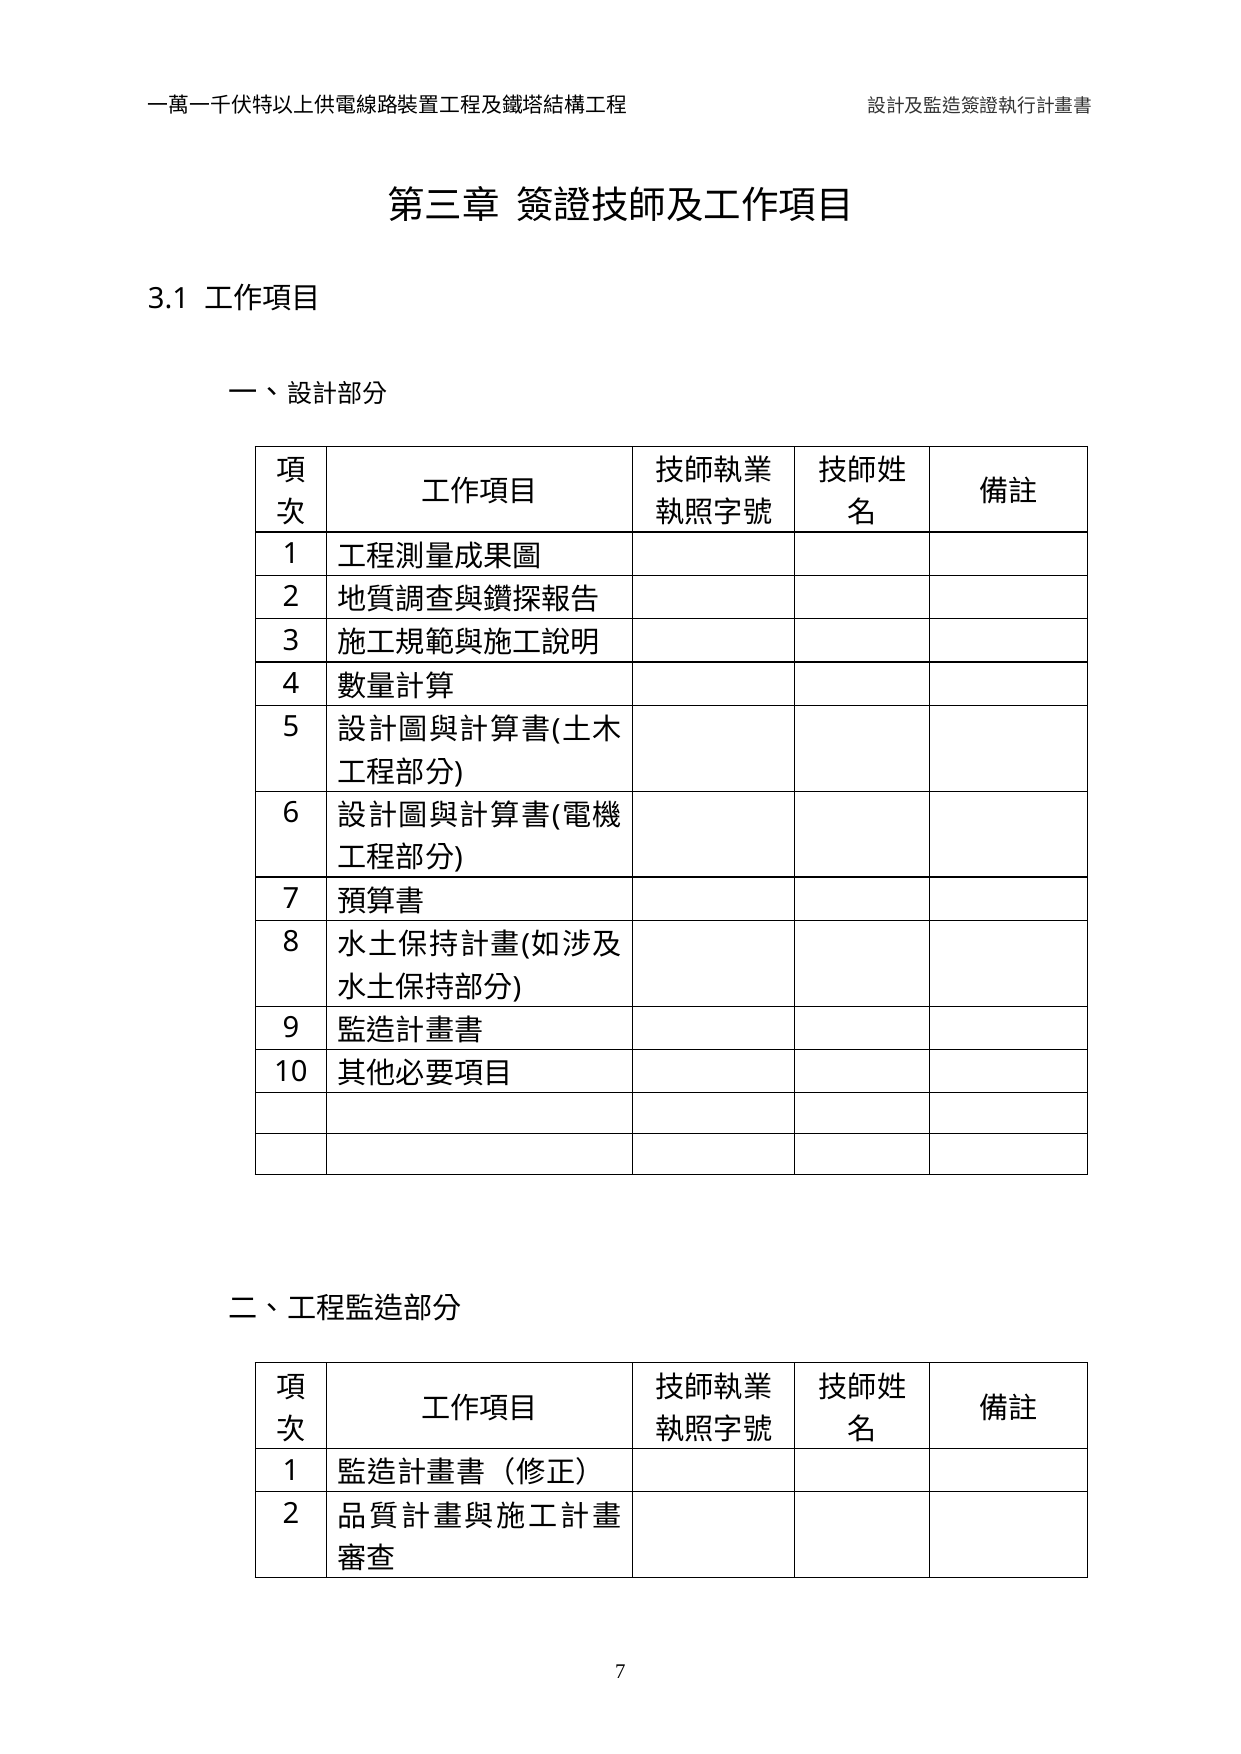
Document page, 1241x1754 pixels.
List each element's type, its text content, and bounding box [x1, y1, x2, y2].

table_cell [327, 1093, 632, 1133]
table_cell [633, 1492, 794, 1577]
table_cell [930, 706, 1087, 791]
table_cell 1 [256, 533, 326, 575]
text 一、設計部分 [228, 352, 1092, 427]
table_cell 8 [256, 921, 326, 1006]
table_cell [930, 533, 1087, 575]
table_cell [795, 921, 929, 1006]
table_cell [795, 576, 929, 618]
table_cell [633, 1050, 794, 1092]
table_cell [633, 533, 794, 575]
table_header 項次 [256, 1363, 326, 1448]
table_cell 其他必要項目 [327, 1050, 632, 1092]
table_cell 工程測量成果圖 [327, 533, 632, 575]
table_cell [795, 1134, 929, 1174]
table_header 技師執業執照字號 [633, 1363, 794, 1448]
table_header 工作項目 [327, 1363, 632, 1448]
table_cell [930, 1134, 1087, 1174]
table_cell 6 [256, 792, 326, 876]
text 3.1 工作項目 [148, 258, 1092, 333]
table_cell 設計圖與計算書(土木工程部分) [327, 706, 632, 791]
table_cell [633, 619, 794, 661]
table_cell [327, 1134, 632, 1174]
table_cell [795, 663, 929, 705]
table_cell [795, 1093, 929, 1133]
table_header 工作項目 [327, 447, 632, 531]
text 第三章 簽證技師及工作項目 [148, 164, 1092, 239]
table_cell [930, 1449, 1087, 1491]
text 二、工程監造部分 [228, 1268, 1092, 1343]
table_header 項次 [256, 447, 326, 531]
table_cell [633, 921, 794, 1006]
table_cell 4 [256, 663, 326, 705]
table_cell 5 [256, 706, 326, 791]
table_cell [930, 792, 1087, 876]
table_cell [795, 792, 929, 876]
table_cell [795, 533, 929, 575]
table_cell 監造計畫書（修正） [327, 1449, 632, 1491]
table_header 備註 [930, 1363, 1087, 1448]
table_cell [633, 792, 794, 876]
table_cell 水土保持計畫(如涉及水土保持部分) [327, 921, 632, 1006]
table_cell [633, 706, 794, 791]
table_cell [795, 1449, 929, 1491]
table_cell [633, 1093, 794, 1133]
table_cell 預算書 [327, 878, 632, 920]
table_cell 設計圖與計算書(電機工程部分) [327, 792, 632, 876]
table_cell [930, 619, 1087, 661]
table_cell [256, 1093, 326, 1133]
table_cell [795, 1007, 929, 1049]
table_cell 10 [256, 1050, 326, 1092]
table_cell [633, 576, 794, 618]
table_cell [633, 1449, 794, 1491]
table_cell 7 [256, 878, 326, 920]
table_cell [256, 1134, 326, 1174]
table_cell [795, 1492, 929, 1577]
table_cell [633, 878, 794, 920]
table_header 技師姓名 [795, 1363, 929, 1448]
table_header 技師姓名 [795, 447, 929, 531]
table_cell 3 [256, 619, 326, 661]
table_cell [930, 878, 1087, 920]
table_cell 數量計算 [327, 663, 632, 705]
table_cell [930, 1007, 1087, 1049]
table_cell 9 [256, 1007, 326, 1049]
table_cell 品質計畫與施工計畫審查 [327, 1492, 632, 1577]
table_cell 施工規範與施工說明 [327, 619, 632, 661]
table_cell 2 [256, 576, 326, 618]
table_cell [930, 1492, 1087, 1577]
table_cell [795, 1050, 929, 1092]
table_header 技師執業執照字號 [633, 447, 794, 531]
table_cell 1 [256, 1449, 326, 1491]
table_cell [930, 1050, 1087, 1092]
table_cell [930, 576, 1087, 618]
table_cell [930, 1093, 1087, 1133]
table_cell [633, 1007, 794, 1049]
table_cell [930, 663, 1087, 705]
table_header 備註 [930, 447, 1087, 531]
table_cell 2 [256, 1492, 326, 1577]
table_cell [633, 663, 794, 705]
table_cell [930, 921, 1087, 1006]
table_cell [633, 1134, 794, 1174]
table_cell 地質調查與鑽探報告 [327, 576, 632, 618]
table_cell [795, 878, 929, 920]
table_cell [795, 706, 929, 791]
table_cell 監造計畫書 [327, 1007, 632, 1049]
table_cell [795, 619, 929, 661]
